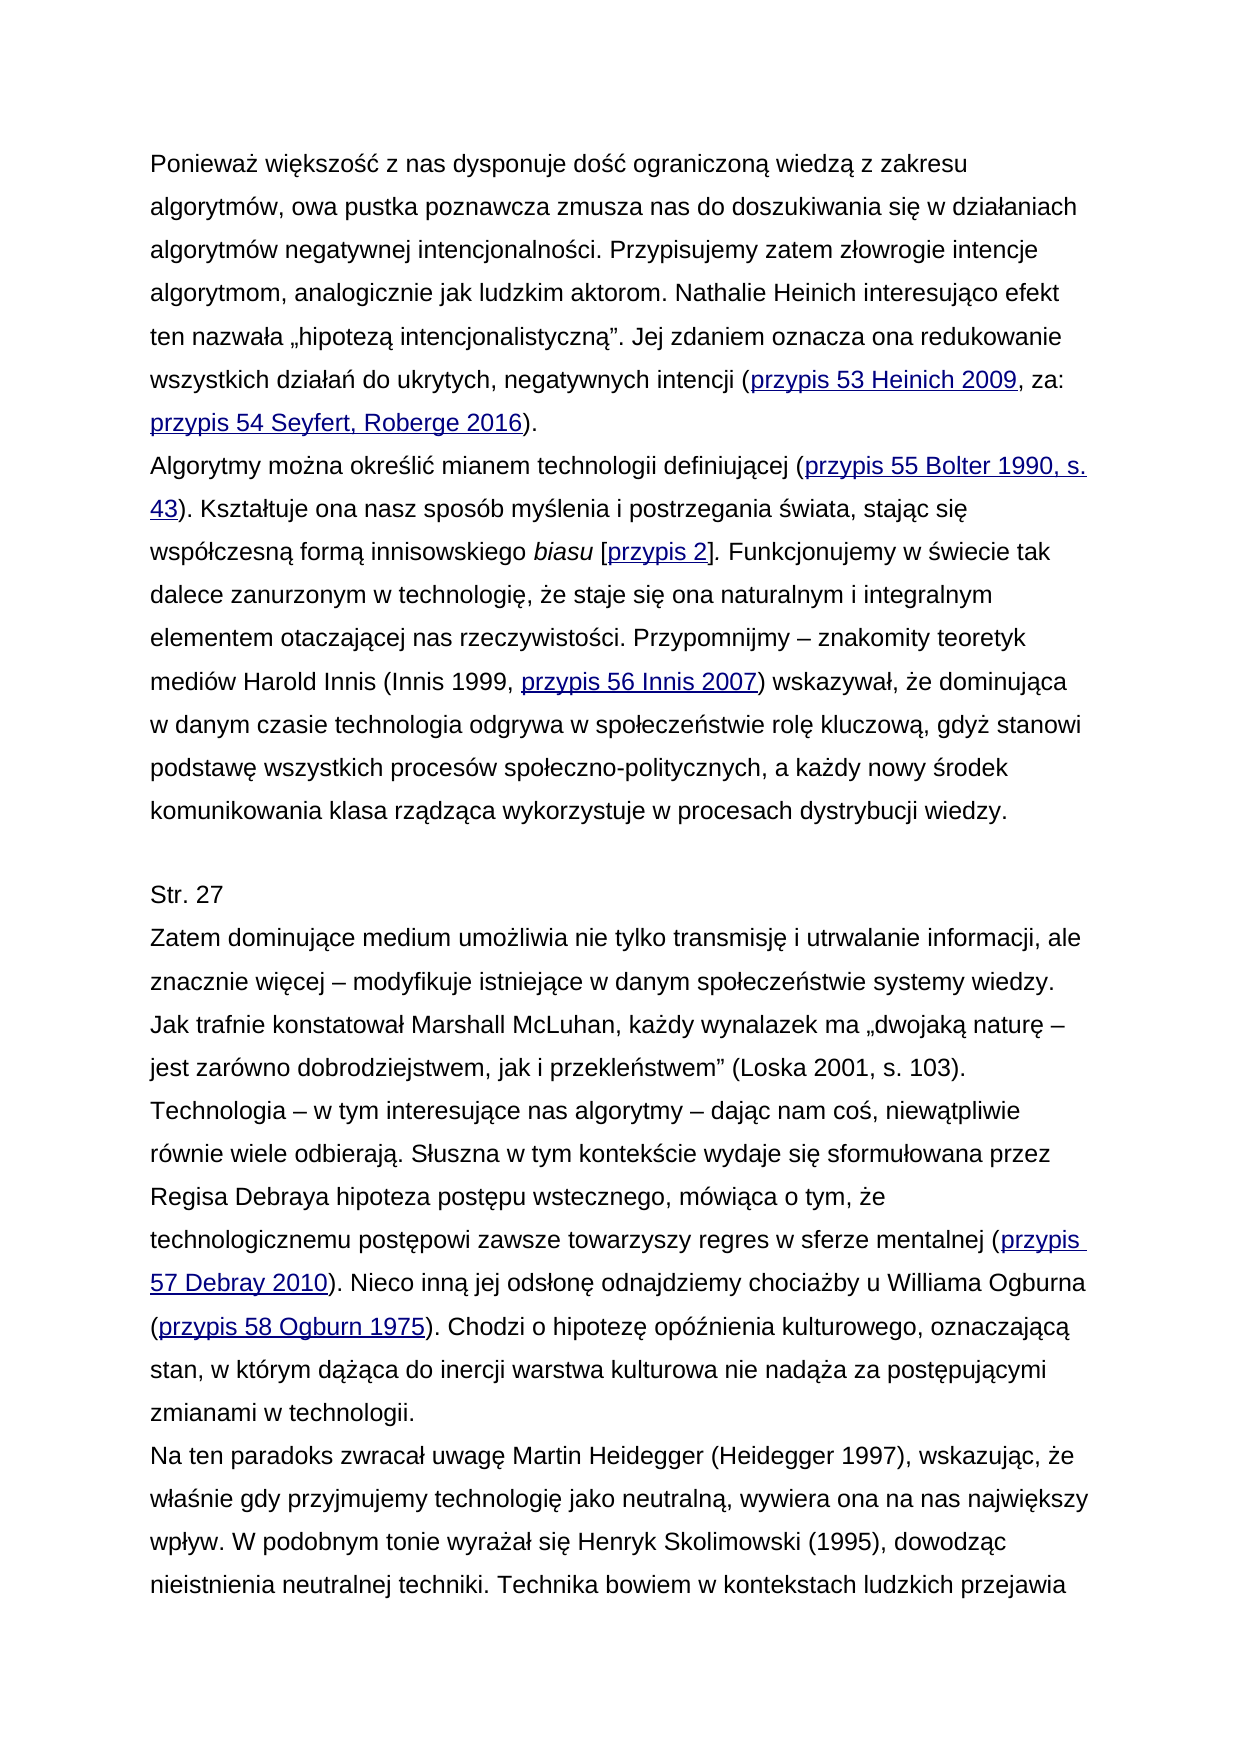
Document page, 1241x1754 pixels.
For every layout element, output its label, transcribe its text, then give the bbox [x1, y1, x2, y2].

text Technologia – w tym interesujące nas algorytmy – dając nam coś, niewątpliwie równie wiele odbierają. Słuszna w tym kontekście wydaje się sformułowana przez Regisa Debraya hipoteza postępu wstecznego, mówiąca o tym, że technologicznemu postępowi zawsze towarzyszy regres w sferze mentalnej (przypis 57 Debray 2010). Nieco inną jej odsłonę odnajdziemy chociażby u Williama Ogburna (przypis 58 Ogburn 1975). Chodzi o hipotezę opóźnienia kulturowego, oznaczającą stan, w którym dążąca do inercji warstwa kulturowa nie nadąża za postępującymi zmianami w technologii. [150, 1096, 1091, 1427]
text Ponieważ większość z nas dysponuje dość ograniczoną wiedzą z zakresu algorytmów, owa pustka poznawcza zmusza nas do doszukiwania się w działaniach algorytmów negatywnej intencjonalności. Przypisujemy zatem złowrogie intencje algorytmom, analogicznie jak ludzkim aktorom. Nathalie Heinich interesująco efekt ten nazwała „hipotezą intencjonalistyczną”. Jej zdaniem oznacza ona redukowanie wszystkich działań do ukrytych, negatywnych intencji (przypis 53 Heinich 2009, za: przypis 54 Seyfert, Roberge 2016). [150, 149, 1091, 436]
text Zatem dominujące medium umożliwia nie tylko transmisję i utrwalanie informacji, ale znacznie więcej – modyfikuje istniejące w danym społeczeństwie systemy wiedzy. Jak trafnie konstatował Marshall McLuhan, każdy wynalazek ma „dwojaką naturę – jest zarówno dobrodziejstwem, jak i przekleństwem” (Loska 2001, s. 103). [150, 923, 1091, 1082]
text Str. 27 [150, 880, 1091, 909]
text Algorytmy można określić mianem technologii definiującej (przypis 55 Bolter 1990, s. 43). Kształtuje ona nasz sposób myślenia i postrzegania świata, stając się współczesną formą innisowskiego biasu [przypis 2]. Funkcjonujemy w świecie tak dalece zanurzonym w technologię, że staje się ona naturalnym i integralnym elementem otaczającej nas rzeczywistości. Przypomnijmy – znakomity teoretyk mediów Harold Innis (Innis 1999, przypis 56 Innis 2007) wskazywał, że dominująca w danym czasie technologia odgrywa w społeczeństwie rolę kluczową, gdyż stanowi podstawę wszystkich procesów społeczno-politycznych, a każdy nowy środek komunikowania klasa rządząca wykorzystuje w procesach dystrybucji wiedzy. [150, 451, 1091, 824]
text Na ten paradoks zwracał uwagę Martin Heidegger (Heidegger 1997), wskazując, że właśnie gdy przyjmujemy technologię jako neutralną, wywiera ona na nas największy wpływ. W podobnym tonie wyrażał się Henryk Skolimowski (1995), dowodząc nieistnienia neutralnej techniki. Technika bowiem w kontekstach ludzkich przejawia [150, 1441, 1091, 1599]
